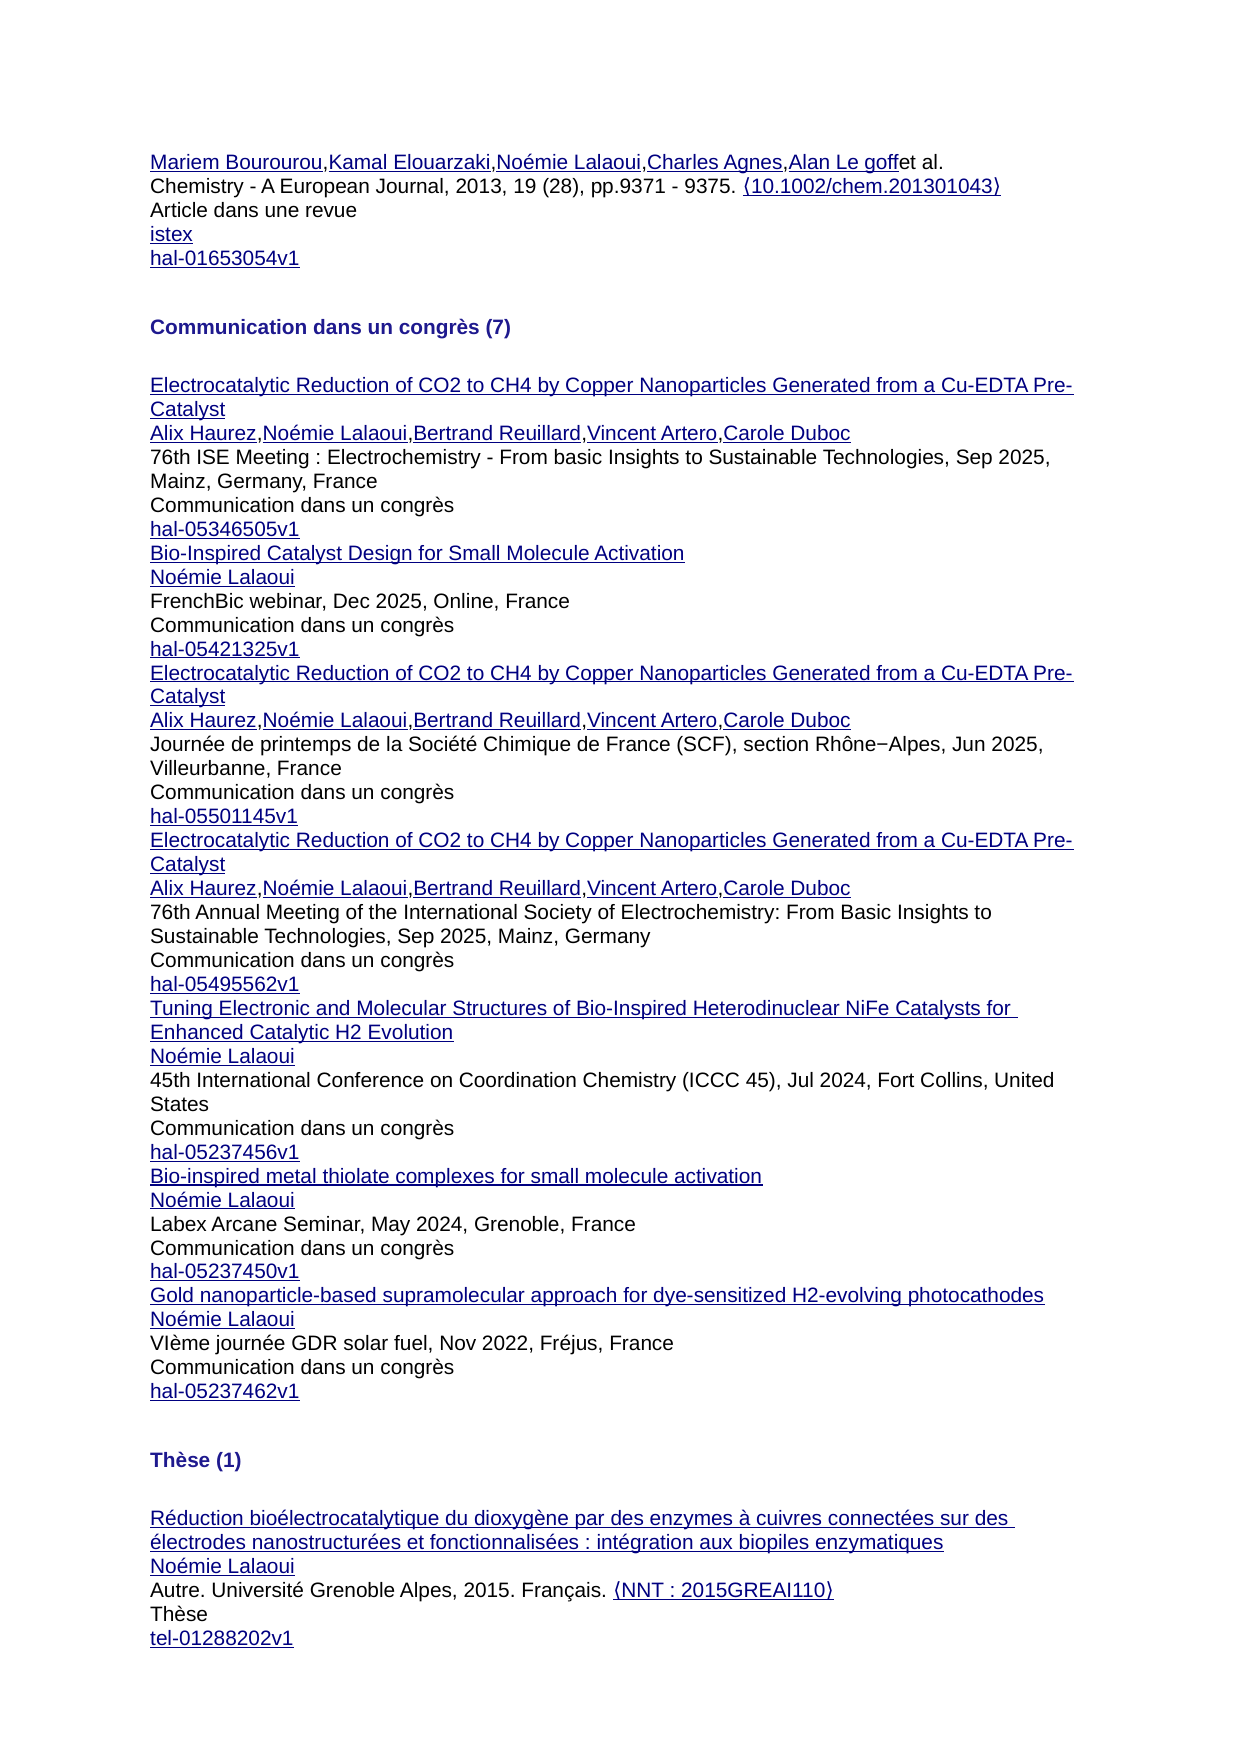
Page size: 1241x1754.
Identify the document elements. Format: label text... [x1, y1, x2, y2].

table_cell Bio-inspired metal thiolate complexes for small molecule activation Noémie Lalaoui Labex Arcane Seminar, May 2024, Grenoble, France Communication dans un congrès hal-05237450v1 [150, 1164, 1090, 1283]
subtitle Thèse (1) [150, 1448, 1090, 1472]
subtitle Communication dans un congrès (7) [150, 314, 1090, 338]
table_cell Bio-Inspired Catalyst Design for Small Molecule Activation Noémie Lalaoui FrenchBic webinar, Dec 2025, Online, France Communication dans un congrès hal-05421325v1 [150, 541, 1090, 660]
table_cell Gold nanoparticle-based supramolecular approach for dye-sensitized H2-evolving photocathodes Noémie Lalaoui VIème journée GDR solar fuel, Nov 2022, Fréjus, France Communication dans un congrès hal-05237462v1 [150, 1283, 1090, 1403]
table_cell Tuning Electronic and Molecular Structures of Bio-Inspired Heterodinuclear NiFe Catalysts for Enhanced Catalytic H2 Evolution Noémie Lalaoui 45th International Conference on Coordination Chemistry (ICCC 45), Jul 2024, Fort Collins, United States Communication dans un congrès hal-05237456v1 [150, 996, 1090, 1163]
table_cell Mariem Bourourou,Kamal Elouarzaki,Noémie Lalaoui,Charles Agnes,Alan Le goffet al. Chemistry - A European Journal, 2013, 19 (28), pp.9371 - 9375. ⟨10.1002/chem.201301043⟩ Article dans une revue istex hal-01653054v1 [150, 150, 1090, 270]
table_cell Electrocatalytic Reduction of CO2 to CH4 by Copper Nanoparticles Generated from a Cu-EDTA Pre-Catalyst Alix Haurez,Noémie Lalaoui,Bertrand Reuillard,Vincent Artero,Carole Duboc Journée de printemps de la Société Chimique de France (SCF), section Rhône−Alpes, Jun 2025, Villeurbanne, France Communication dans un congrès hal-05501145v1 [150, 660, 1090, 828]
table_cell Electrocatalytic Reduction of CO2 to CH4 by Copper Nanoparticles Generated from a Cu-EDTA Pre-Catalyst Alix Haurez,Noémie Lalaoui,Bertrand Reuillard,Vincent Artero,Carole Duboc 76th Annual Meeting of the International Society of Electrochemistry: From Basic Insights to Sustainable Technologies, Sep 2025, Mainz, Germany Communication dans un congrès hal-05495562v1 [150, 828, 1090, 996]
table_header Réduction bioélectrocatalytique du dioxygène par des enzymes à cuivres connectées sur des électrodes nanostructurées et fonctionnalisées : intégration aux biopiles enzymatiques Noémie Lalaoui Autre. Université Grenoble Alpes, 2015. Français. ⟨NNT : 2015GREAI110⟩ Thèse tel-01288202v1 [150, 1506, 1090, 1650]
table_header Electrocatalytic Reduction of CO2 to CH4 by Copper Nanoparticles Generated from a Cu-EDTA Pre-Catalyst Alix Haurez,Noémie Lalaoui,Bertrand Reuillard,Vincent Artero,Carole Duboc 76th ISE Meeting : Electrochemistry - From basic Insights to Sustainable Technologies, Sep 2025, Mainz, Germany, France Communication dans un congrès hal-05346505v1 [150, 373, 1090, 541]
